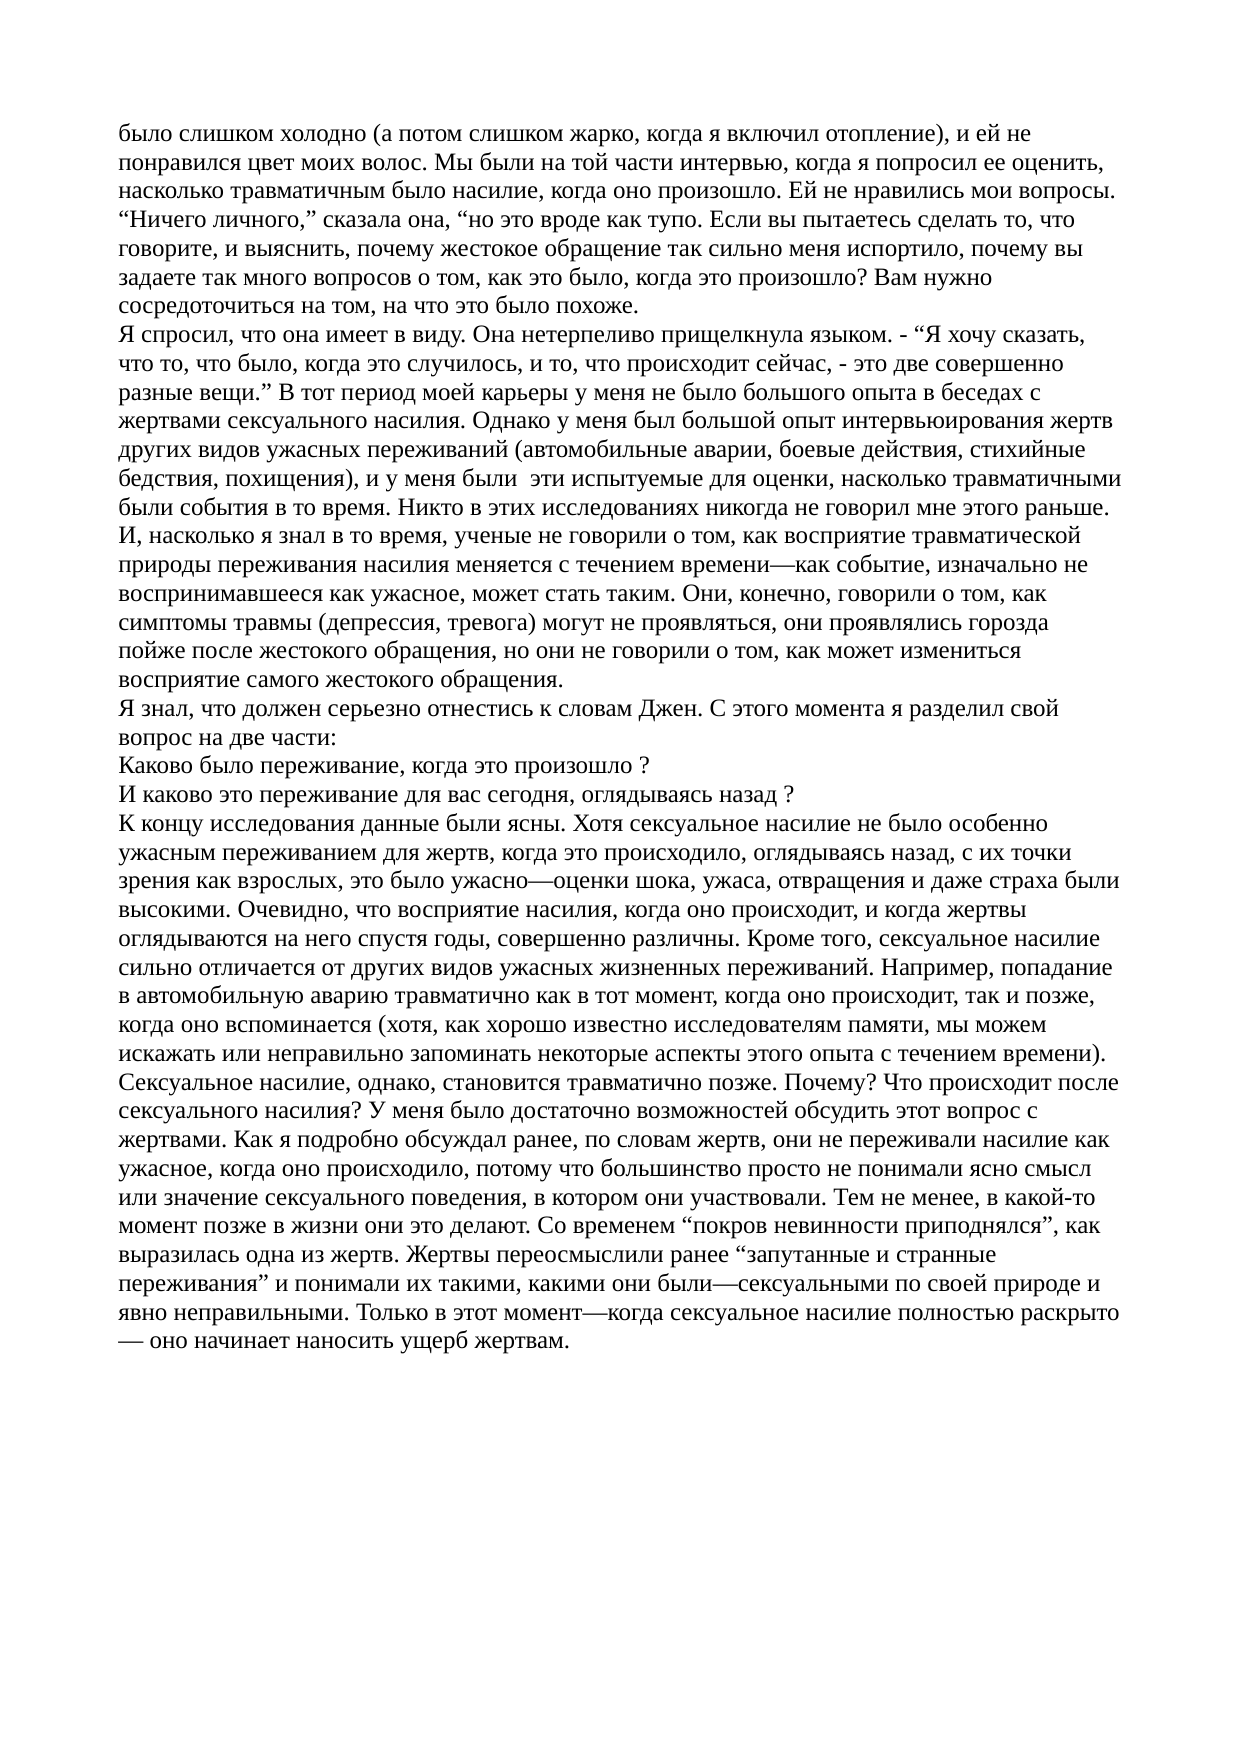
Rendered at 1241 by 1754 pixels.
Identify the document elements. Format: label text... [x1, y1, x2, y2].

text высокими. Очевидно, что восприятие насилия, когда оно происходит, и когда жертвы оглядываются на него спустя годы, совершенно различны. Кроме того, сексуальное насилие сильно отличается от других видов ужасных жизненных переживаний. Например, попадание в автомобильную аварию травматично как в тот момент, когда оно происходит, так и позже, когда оно вспоминается (хотя, как хорошо известно исследователям памяти, мы можем искажать или неправильно запоминать некоторые аспекты этого опыта с течением времени). Сексуальное насилие, однако, становится травматично позже. Почему? Что происходит после [118, 894, 1122, 1096]
text было слишком холодно (а потом слишком жарко, когда я включил отопление), и ей не понравился цвет моих волос. Мы были на той части интервью, когда я попросил ее оценить, насколько травматичным было насилие, когда оно произошло. Ей не нравились мои вопросы. [118, 118, 1122, 204]
text Я спросил, что она имеет в виду. Она нетерпеливо прищелкнула языком. - “Я хочу сказать, что то, что было, когда это случилось, и то, что происходит сейчас, - это две совершенно разные вещи.” В тот период моей карьеры у меня не было большого опыта в беседах с жертвами сексуального насилия. Однако у меня был большой опыт интервьюирования жертв [118, 319, 1122, 434]
text сексуального насилия? У меня было достаточно возможностей обсудить этот вопрос с жертвами. Как я подробно обсуждал ранее, по словам жертв, они не переживали насилие как ужасное, когда оно происходило, потому что большинство просто не понимали ясно смысл или значение сексуального поведения, в котором они участвовали. Тем не менее, в какой-то момент позже в жизни они это делают. Со временем “покров невинности приподнялся”, как выразилась одна из жертв. Жертвы переосмыслили ранее “запутанные и странные переживания” и понимали их такими, какими они были—сексуальными по своей природе и явно неправильными. Только в этот момент—когда сексуальное насилие полностью раскрыто— оно начинает наносить ущерб жертвам. [118, 1096, 1122, 1354]
text К концу исследования данные были ясны. Хотя сексуальное насилие не было особенно ужасным переживанием для жертв, когда это происходило, оглядываясь назад, с их точки зрения как взрослых, это было ужасно—оценки шока, ужаса, отвращения и даже страха были [118, 808, 1122, 894]
text “Ничего личного,” сказала она, “но это вроде как тупо. Если вы пытаетесь сделать то, что говорите, и выяснить, почему жестокое обращение так сильно меня испортило, почему вы задаете так много вопросов о том, как это было, когда это произошло? Вам нужно сосредоточиться на том, на что это было похоже. [118, 204, 1122, 319]
text симптомы травмы (депрессия, тревога) могут не проявляться, они проявлялись горозда пойже после жестокого обращения, но они не говорили о том, как может измениться восприятие самого жестокого обращения. [118, 607, 1122, 693]
text Я знал, что должен серьезно отнестись к словам Джен. С этого момента я разделил свой вопрос на две части: [118, 693, 1122, 751]
text И каково это переживание для вас сегодня, оглядываясь назад ? [118, 779, 1122, 808]
text других видов ужасных переживаний (автомобильные аварии, боевые действия, стихийные бедствия, похищения), и у меня были эти испытуемые для оценки, насколько травматичными были события в то время. Никто в этих исследованиях никогда не говорил мне этого раньше. И, насколько я знал в то время, ученые не говорили о том, как восприятие травматической природы переживания насилия меняется с течением времени—как событие, изначально не воспринимавшееся как ужасное, может стать таким. Они, конечно, говорили о том, как [118, 434, 1122, 607]
text Каково было переживание, когда это произошло ? [118, 751, 1122, 779]
